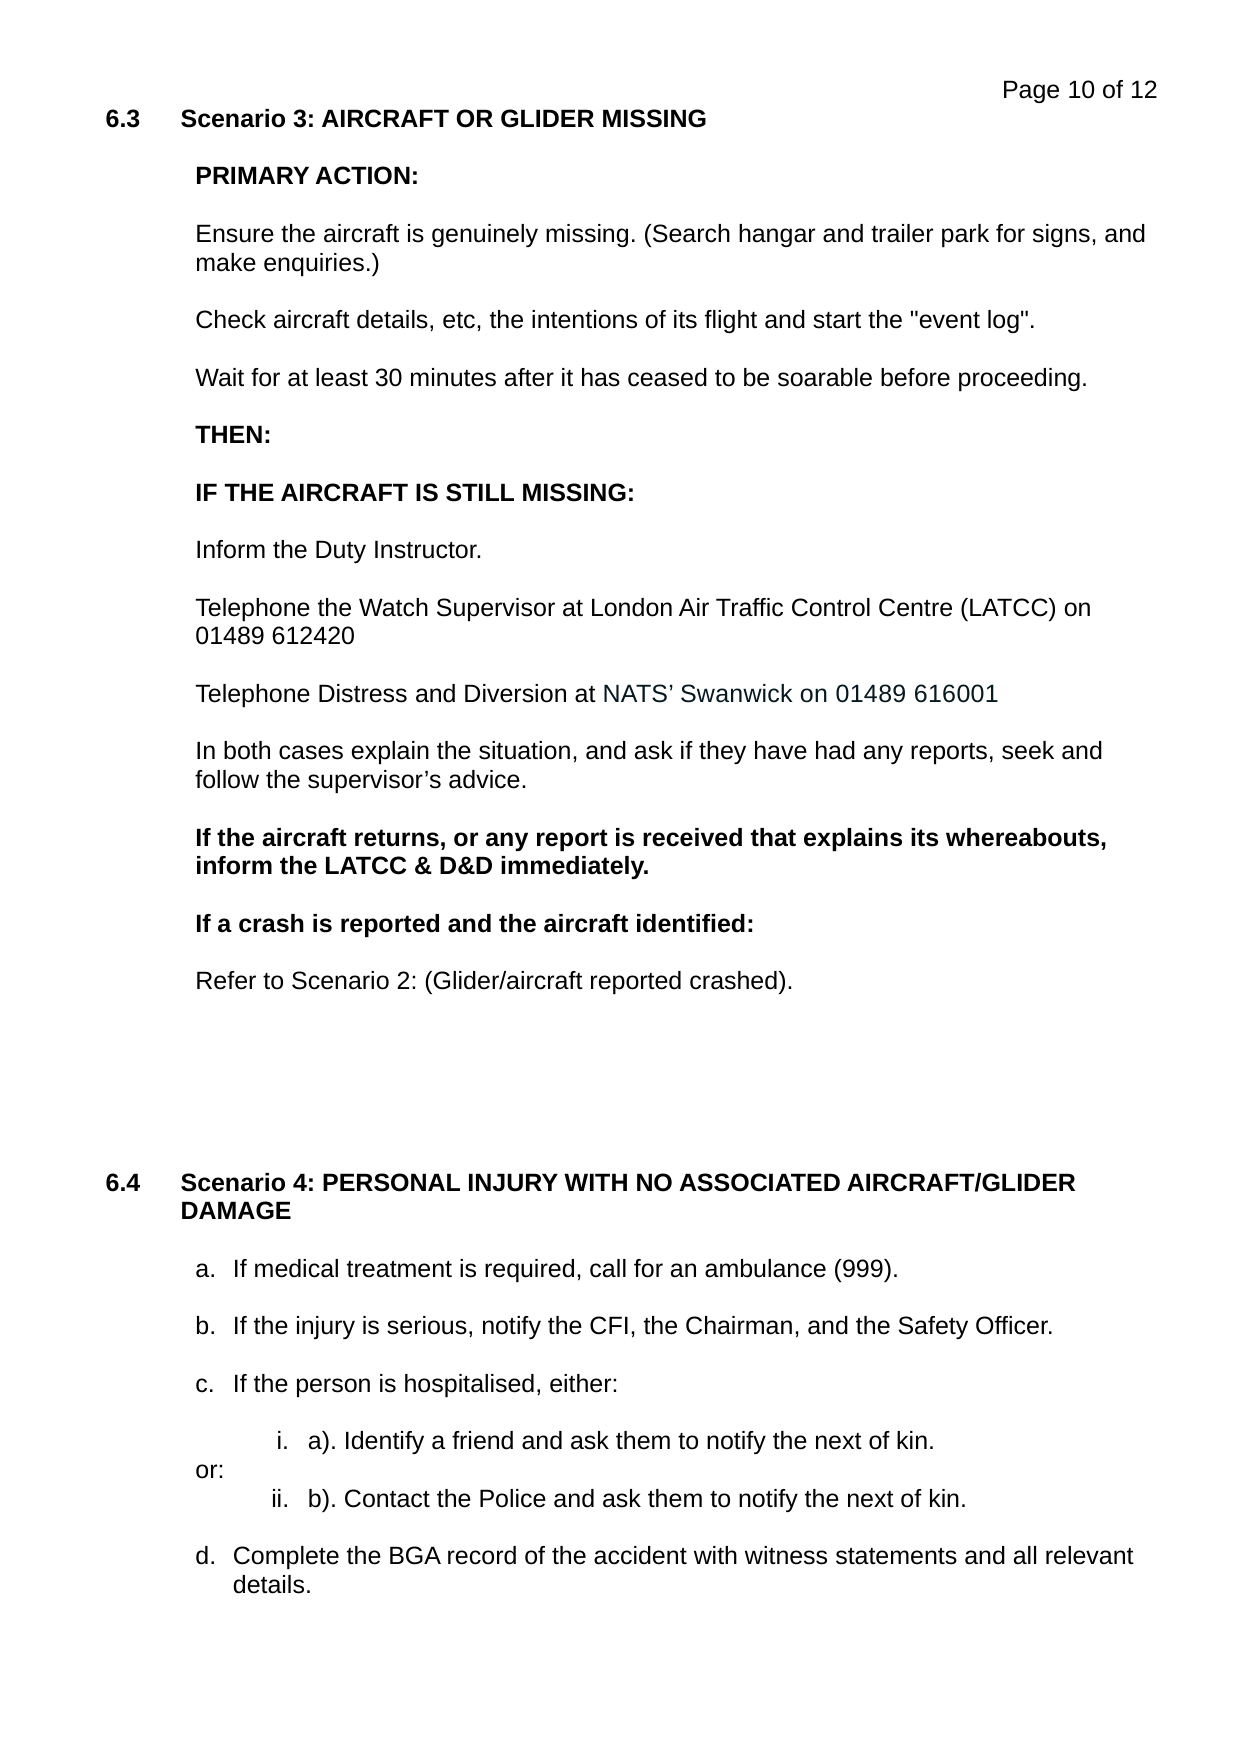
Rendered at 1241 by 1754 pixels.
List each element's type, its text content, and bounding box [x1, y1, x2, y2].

text Wait for at least 30 minutes after it has ceased to be soarable before proceeding. [195, 362, 1157, 391]
text Inform the Duty Instructor. [195, 535, 1157, 564]
list a). Identify a friend and ask them to notify the next of kin. [289, 1426, 1157, 1455]
list Scenario 4: PERSONAL INJURY WITH NO ASSOCIATED AIRCRAFT/GLIDER DAMAGE [105, 1167, 1157, 1225]
list If medical treatment is required, call for an ambulance (999). [195, 1254, 1157, 1282]
list Scenario 3: AIRCRAFT OR GLIDER MISSING [105, 104, 1157, 132]
text Refer to Scenario 2: (Glider/aircraft reported crashed). [195, 966, 1157, 995]
list Complete the BGA record of the accident with witness statements and all relevant details. [195, 1541, 1157, 1599]
text If a crash is reported and the aircraft identified: [195, 909, 1157, 937]
list If the injury is serious, notify the CFI, the Chairman, and the Safety Officer. [195, 1311, 1157, 1340]
text IF THE AIRCRAFT IS STILL MISSING: [195, 477, 1157, 506]
text Telephone the Watch Supervisor at London Air Traffic Control Centre (LATCC) on 01489 612420 [195, 592, 1157, 650]
text Telephone Distress and Diversion at NATS’ Swanwick on 01489 616001 [195, 679, 1157, 707]
list If the person is hospitalised, either: [195, 1369, 1157, 1397]
text PRIMARY ACTION: [195, 161, 1157, 190]
text or: [195, 1455, 1157, 1484]
text Ensure the aircraft is genuinely missing. (Search hangar and trailer park for signs, and make enquiries.) [195, 219, 1157, 276]
list b). Contact the Police and ask them to notify the next of kin. [289, 1484, 1157, 1512]
text If the aircraft returns, or any report is received that explains its whereabouts, inform the LATCC & D&D immediately. [195, 822, 1157, 880]
text In both cases explain the situation, and ask if they have had any reports, seek and follow the supervisor’s advice. [195, 736, 1157, 794]
text THEN: [195, 420, 1157, 449]
text Check aircraft details, etc, the intentions of its flight and start the "event log". [195, 305, 1157, 334]
